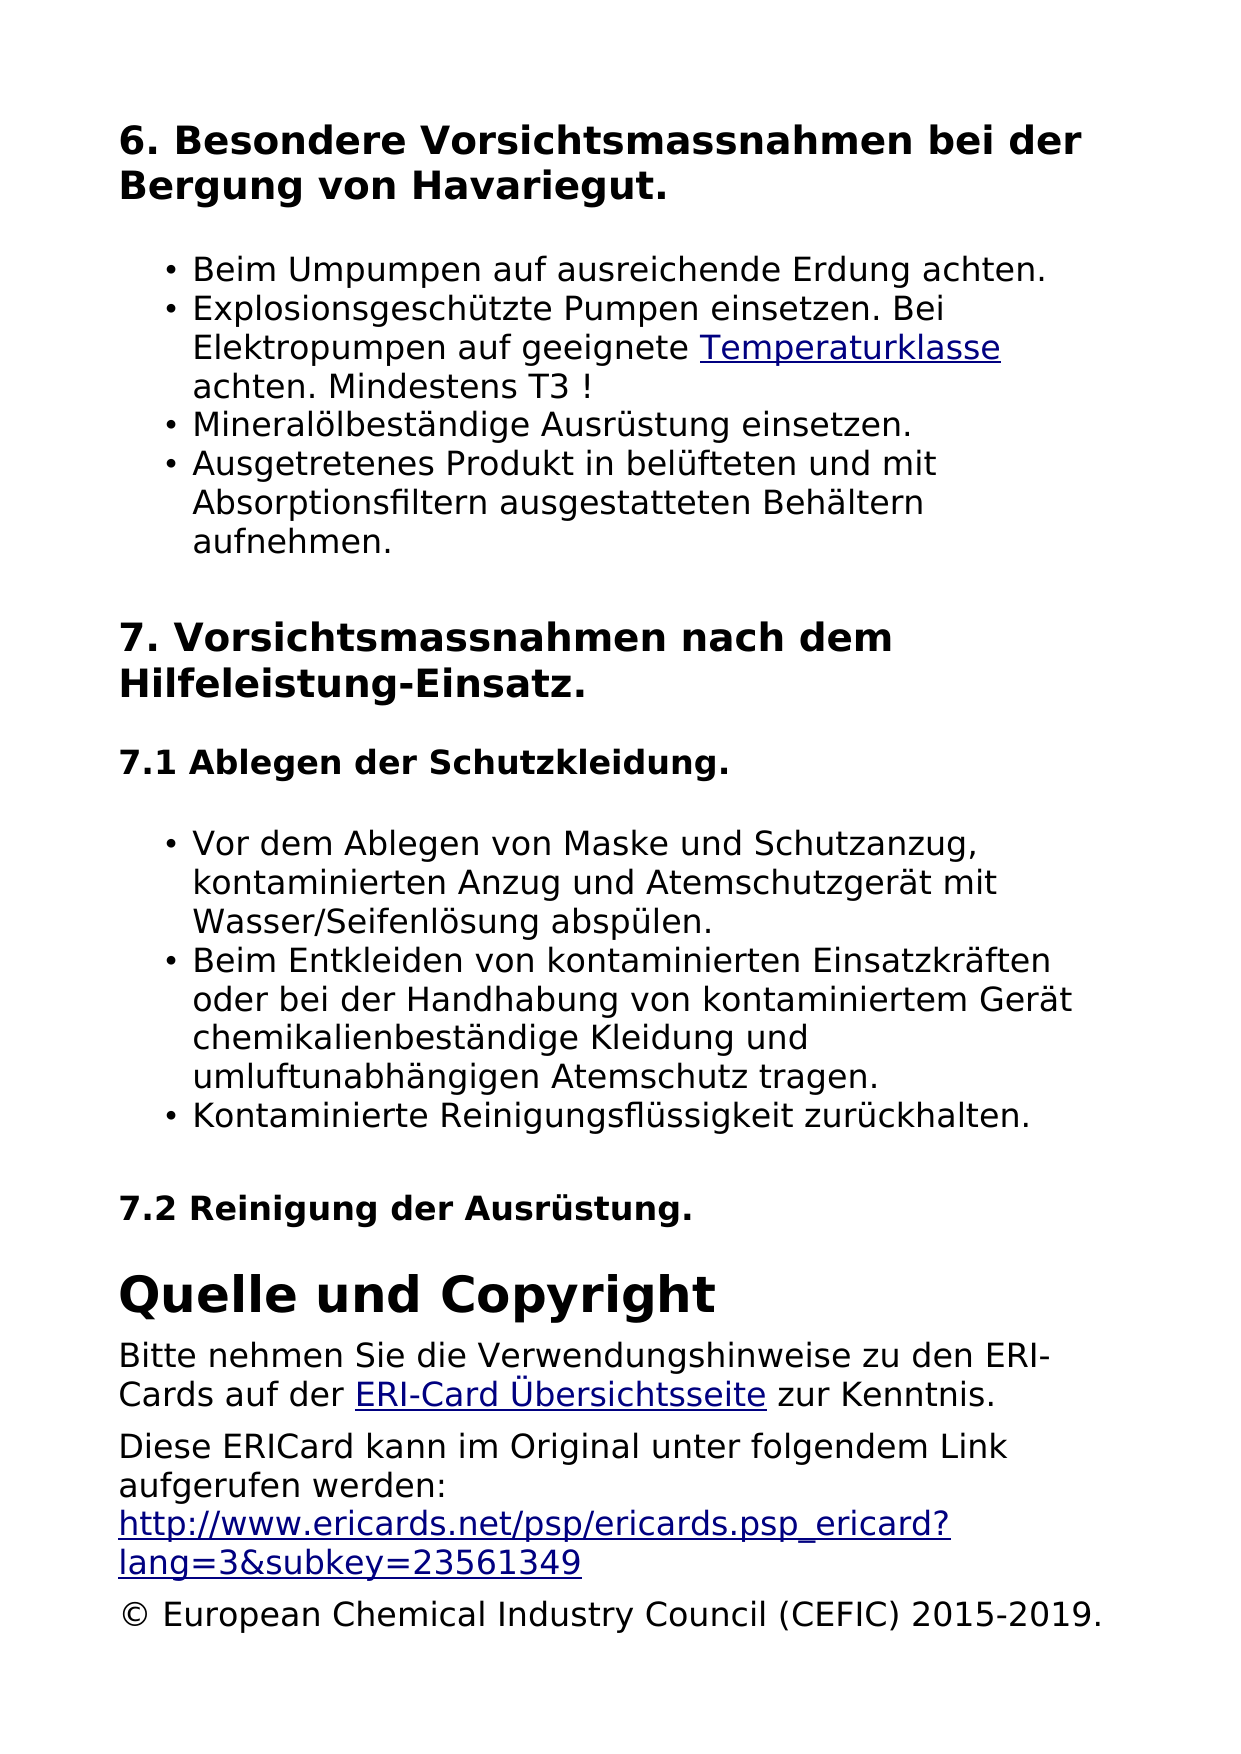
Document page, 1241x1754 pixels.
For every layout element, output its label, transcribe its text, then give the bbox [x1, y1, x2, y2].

list Vor dem Ablegen von Maske und Schutzanzug, kontaminierten Anzug und Atemschutzgerät mit Wasser/Seifenlösung abspülen. [177, 824, 1122, 941]
subtitle 7. Vorsichtsmassnahmen nach dem Hilfeleistung-Einsatz. [118, 616, 1122, 706]
subtitle 6. Besondere Vorsichtsmassnahmen bei der Bergung von Havariegut. [118, 118, 1122, 208]
subtitle 7.1 Ablegen der Schutzkleidung. [118, 744, 1122, 783]
list Beim Entkleiden von kontaminierten Einsatzkräften oder bei der Handhabung von kontaminiertem Gerät chemikalienbeständige Kleidung und umluftunabhängigen Atemschutz tragen. [177, 941, 1122, 1097]
list Explosionsgeschützte Pumpen einsetzen. Bei Elektropumpen auf geeignete Temperaturklasse achten. Mindestens T3 ! [177, 289, 1122, 406]
subtitle Quelle und Copyright [118, 1266, 1122, 1324]
list Ausgetretenes Produkt in belüfteten und mit Absorptionsfiltern ausgestatteten Behältern aufnehmen. [177, 445, 1122, 561]
list Beim Umpumpen auf ausreichende Erdung achten. [177, 251, 1122, 289]
text © European Chemical Industry Council (CEFIC) 2015-2019. [118, 1595, 1122, 1634]
text Bitte nehmen Sie die Verwendungshinweise zu den ERI-Cards auf der ERI-Card Übersichtsseite zur Kenntnis. [118, 1337, 1122, 1415]
list Kontaminierte Reinigungsflüssigkeit zurückhalten. [177, 1097, 1122, 1135]
list Mineralölbeständige Ausrüstung einsetzen. [177, 406, 1122, 445]
text Diese ERICard kann im Original unter folgendem Link aufgerufen werden: http://www.ericards.net/psp/ericards.psp_ericard?lang=3&subkey=23561349 [118, 1427, 1122, 1583]
subtitle 7.2 Reinigung der Ausrüstung. [118, 1190, 1122, 1229]
